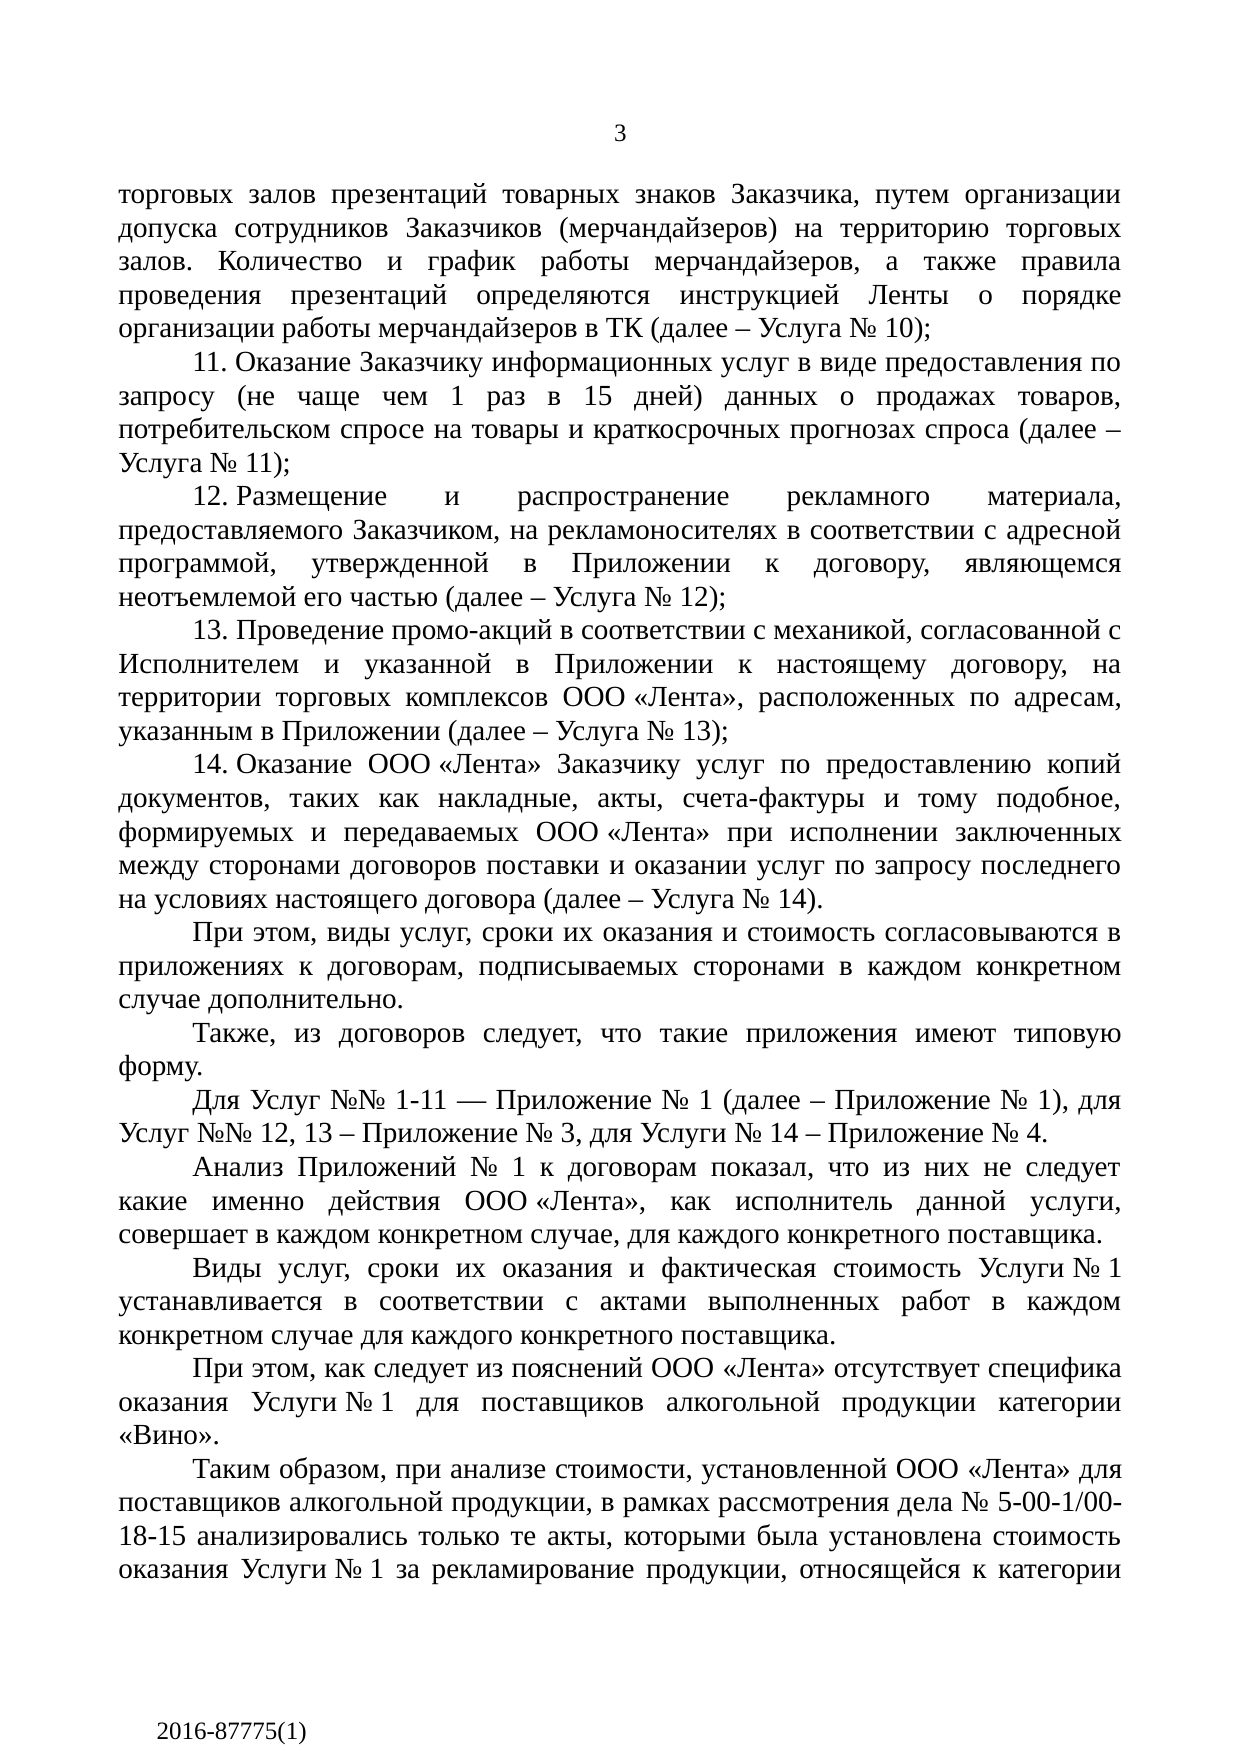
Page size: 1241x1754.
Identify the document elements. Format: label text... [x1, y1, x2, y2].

text 13. Проведение промо-акций в соответствии с механикой, согласованной с Исполнителем и указанной в Приложении к настоящему договору, на территории торговых комплексов ООО «Лента», расположенных по адресам, указанным в Приложении (далее – Услуга № 13); [118, 612, 1122, 747]
text 11. Оказание Заказчику информационных услуг в виде предоставления по запросу (не чаще чем 1 раз в 15 дней) данных о продажах товаров, потребительском спросе на товары и краткосрочных прогнозах спроса (далее – Услуга № 11); [118, 344, 1122, 478]
text При этом, как следует из пояснений ООО «Лента» отсутствует специфика оказания Услуги № 1 для поставщиков алкогольной продукции категории «Вино». [118, 1350, 1122, 1451]
text 14. Оказание ООО «Лента» Заказчику услуг по предоставлению копий документов, таких как накладные, акты, счета-фактуры и тому подобное, формируемых и передаваемых ООО «Лента» при исполнении заключенных между сторонами договоров поставки и оказании услуг по запросу последнего на условиях настоящего договора (далее – Услуга № 14). [118, 747, 1122, 914]
text Анализ Приложений № 1 к договорам показал, что из них не следует какие именно действия ООО «Лента», как исполнитель данной услуги, совершает в каждом конкретном случае, для каждого конкретного поставщика. [118, 1149, 1122, 1250]
text Виды услуг, сроки их оказания и фактическая стоимость Услуги № 1 устанавливается в соответствии с актами выполненных работ в каждом конкретном случае для каждого конкретного поставщика. [118, 1250, 1122, 1350]
text При этом, виды услуг, сроки их оказания и стоимость согласовываются в приложениях к договорам, подписываемых сторонами в каждом конкретном случае дополнительно. [118, 914, 1122, 1015]
text Также, из договоров следует, что такие приложения имеют типовую форму. [118, 1015, 1122, 1082]
text торговых залов презентаций товарных знаков Заказчика, путем организации допуска сотрудников Заказчиков (мерчандайзеров) на территорию торговых залов. Количество и график работы мерчандайзеров, а также правила проведения презентаций определяются инструкцией Ленты о порядке организации работы мерчандайзеров в ТК (далее – Услуга № 10); [118, 176, 1122, 344]
text 12. Размещение и распространение рекламного материала, предоставляемого Заказчиком, на рекламоносителях в соответствии с адресной программой, утвержденной в Приложении к договору, являющемся неотъемлемой его частью (далее – Услуга № 12); [118, 478, 1122, 612]
text Таким образом, при анализе стоимости, установленной ООО «Лента» для поставщиков алкогольной продукции, в рамках рассмотрения дела № 5-00-1/00-18-15 анализировались только те акты, которыми была установлена стоимость оказания Услуги № 1 за рекламирование продукции, относящейся к категории [118, 1451, 1122, 1585]
text Для Услуг №№ 1-11 — Приложение № 1 (далее – Приложение № 1), для Услуг №№ 12, 13 – Приложение № 3, для Услуги № 14 – Приложение № 4. [118, 1082, 1122, 1149]
